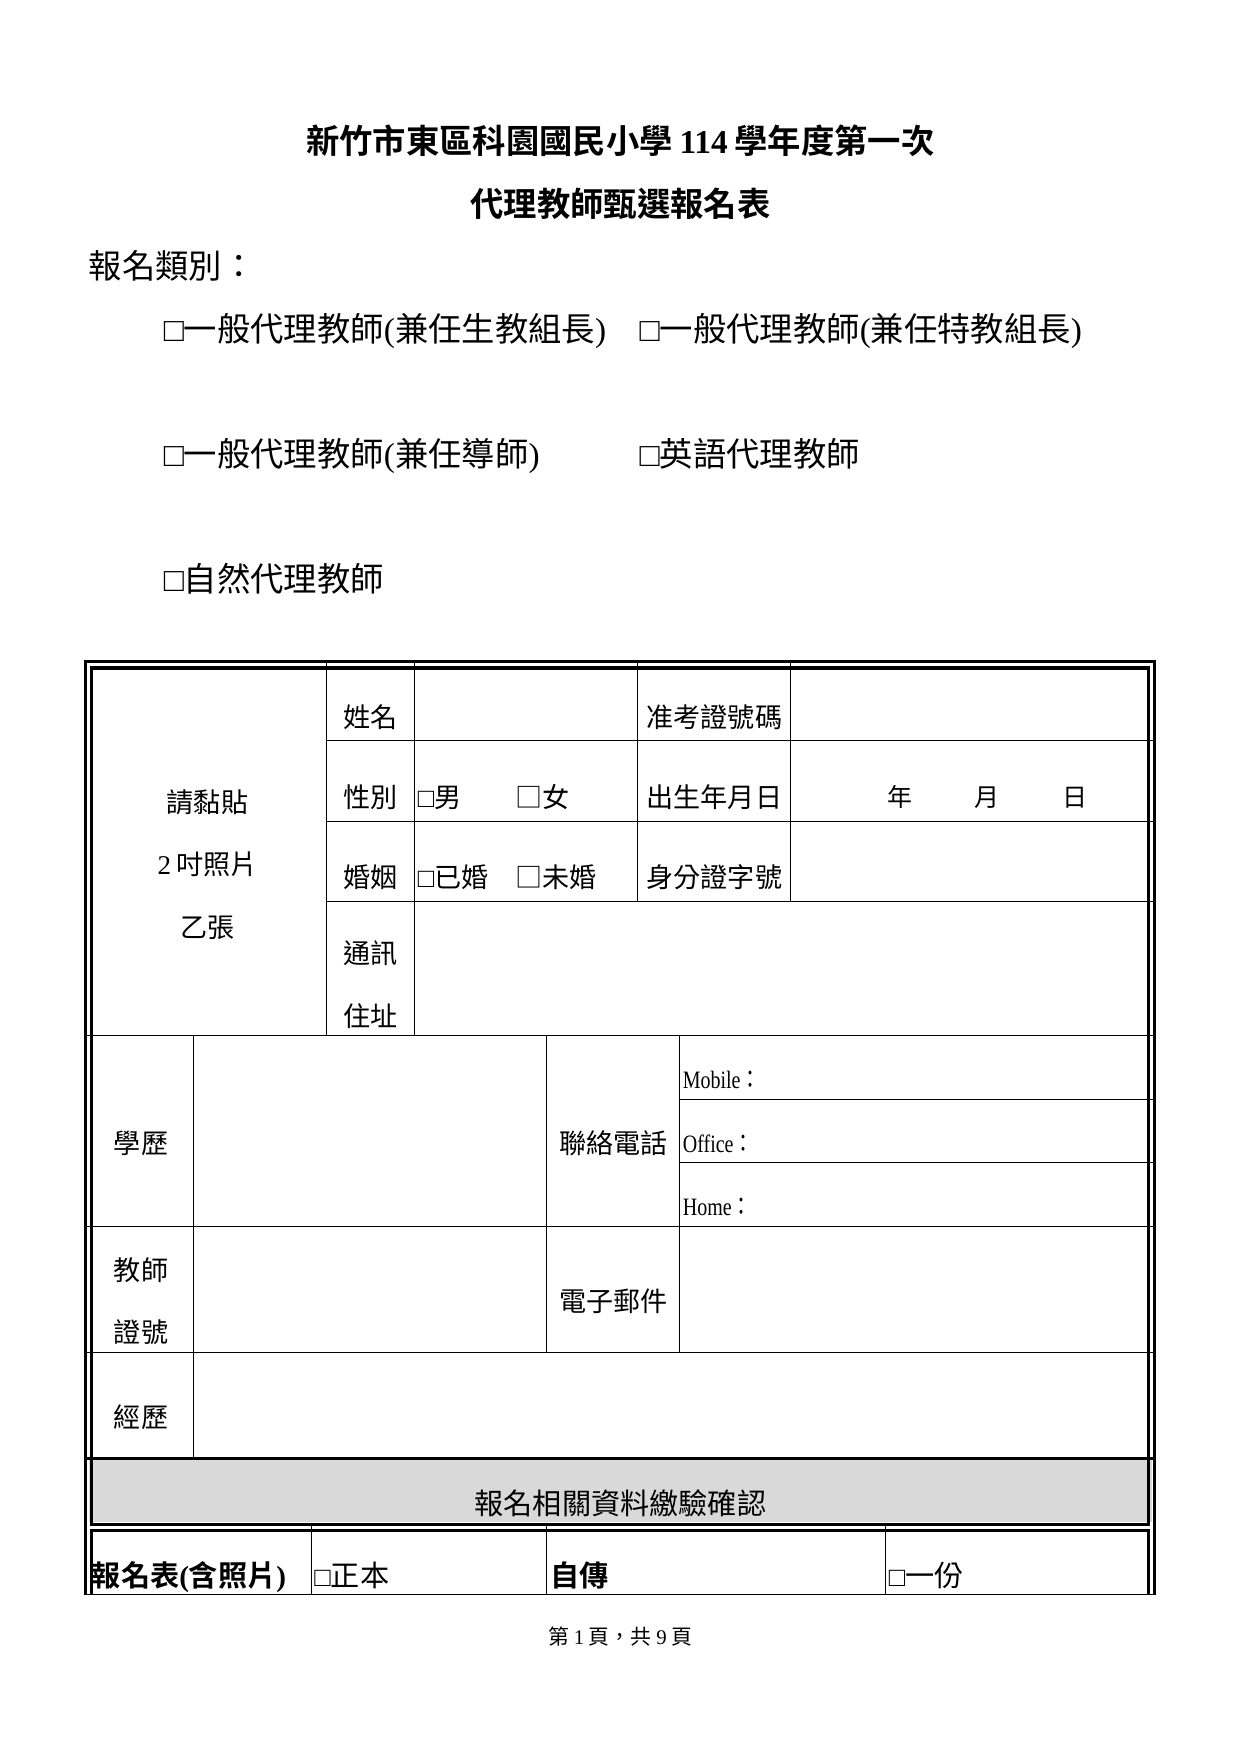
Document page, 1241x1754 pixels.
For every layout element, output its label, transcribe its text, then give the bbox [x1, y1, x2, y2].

table_cell Office： [680, 1100, 1147, 1162]
table_header 姓名 [327, 670, 414, 740]
table_cell 出生年月日 [638, 741, 790, 821]
table_cell 經歷 [93, 1353, 193, 1457]
table_cell 聯絡電話 [547, 1036, 679, 1226]
table_cell □已婚 □未婚 [415, 822, 637, 901]
table_cell 年 月 日 [791, 741, 1147, 821]
table_cell □男 □女 [415, 741, 637, 821]
table_cell 婚姻 [327, 822, 414, 901]
text 代理教師甄選報名表 [89, 160, 1152, 223]
table_cell 學歷 [93, 1036, 193, 1226]
table_cell 電子郵件 [547, 1227, 679, 1352]
text □自然代理教師 [89, 535, 1152, 598]
text 新竹市東區科園國民小學114學年度第一次 [89, 98, 1152, 160]
table_cell 性別 [327, 741, 414, 821]
table_cell □一份 [886, 1523, 1152, 1594]
table_header [415, 670, 637, 740]
table_cell [194, 1353, 1147, 1457]
table_cell Mobile： [680, 1036, 1147, 1099]
table_header [791, 670, 1147, 740]
table_header 請黏貼 2吋照片 乙張 [89, 663, 326, 1035]
table_cell 報名表(含照片) [89, 1523, 311, 1594]
table_cell □正本 [312, 1532, 546, 1594]
text □一般代理教師(兼任生教組長) □一般代理教師(兼任特教組長) [89, 285, 1152, 348]
table_cell Home： [680, 1163, 1147, 1226]
table_cell [415, 902, 1147, 1035]
text 報名類別： [89, 223, 1152, 285]
table_cell 教師 證號 [93, 1227, 193, 1352]
table_cell 報名相關資料繳驗確認 [93, 1460, 1147, 1522]
table_cell [194, 1036, 546, 1226]
table_cell [194, 1227, 546, 1352]
table_cell 通訊 住址 [327, 902, 414, 1035]
table_cell [791, 822, 1147, 901]
table_cell 身分證字號 [638, 822, 790, 901]
text □一般代理教師(兼任導師) □英語代理教師 [89, 410, 1152, 473]
table_header 准考證號碼 [638, 670, 790, 740]
table_cell [680, 1227, 1147, 1352]
table_header [791, 663, 1152, 740]
table_cell 自傳 [547, 1532, 885, 1594]
